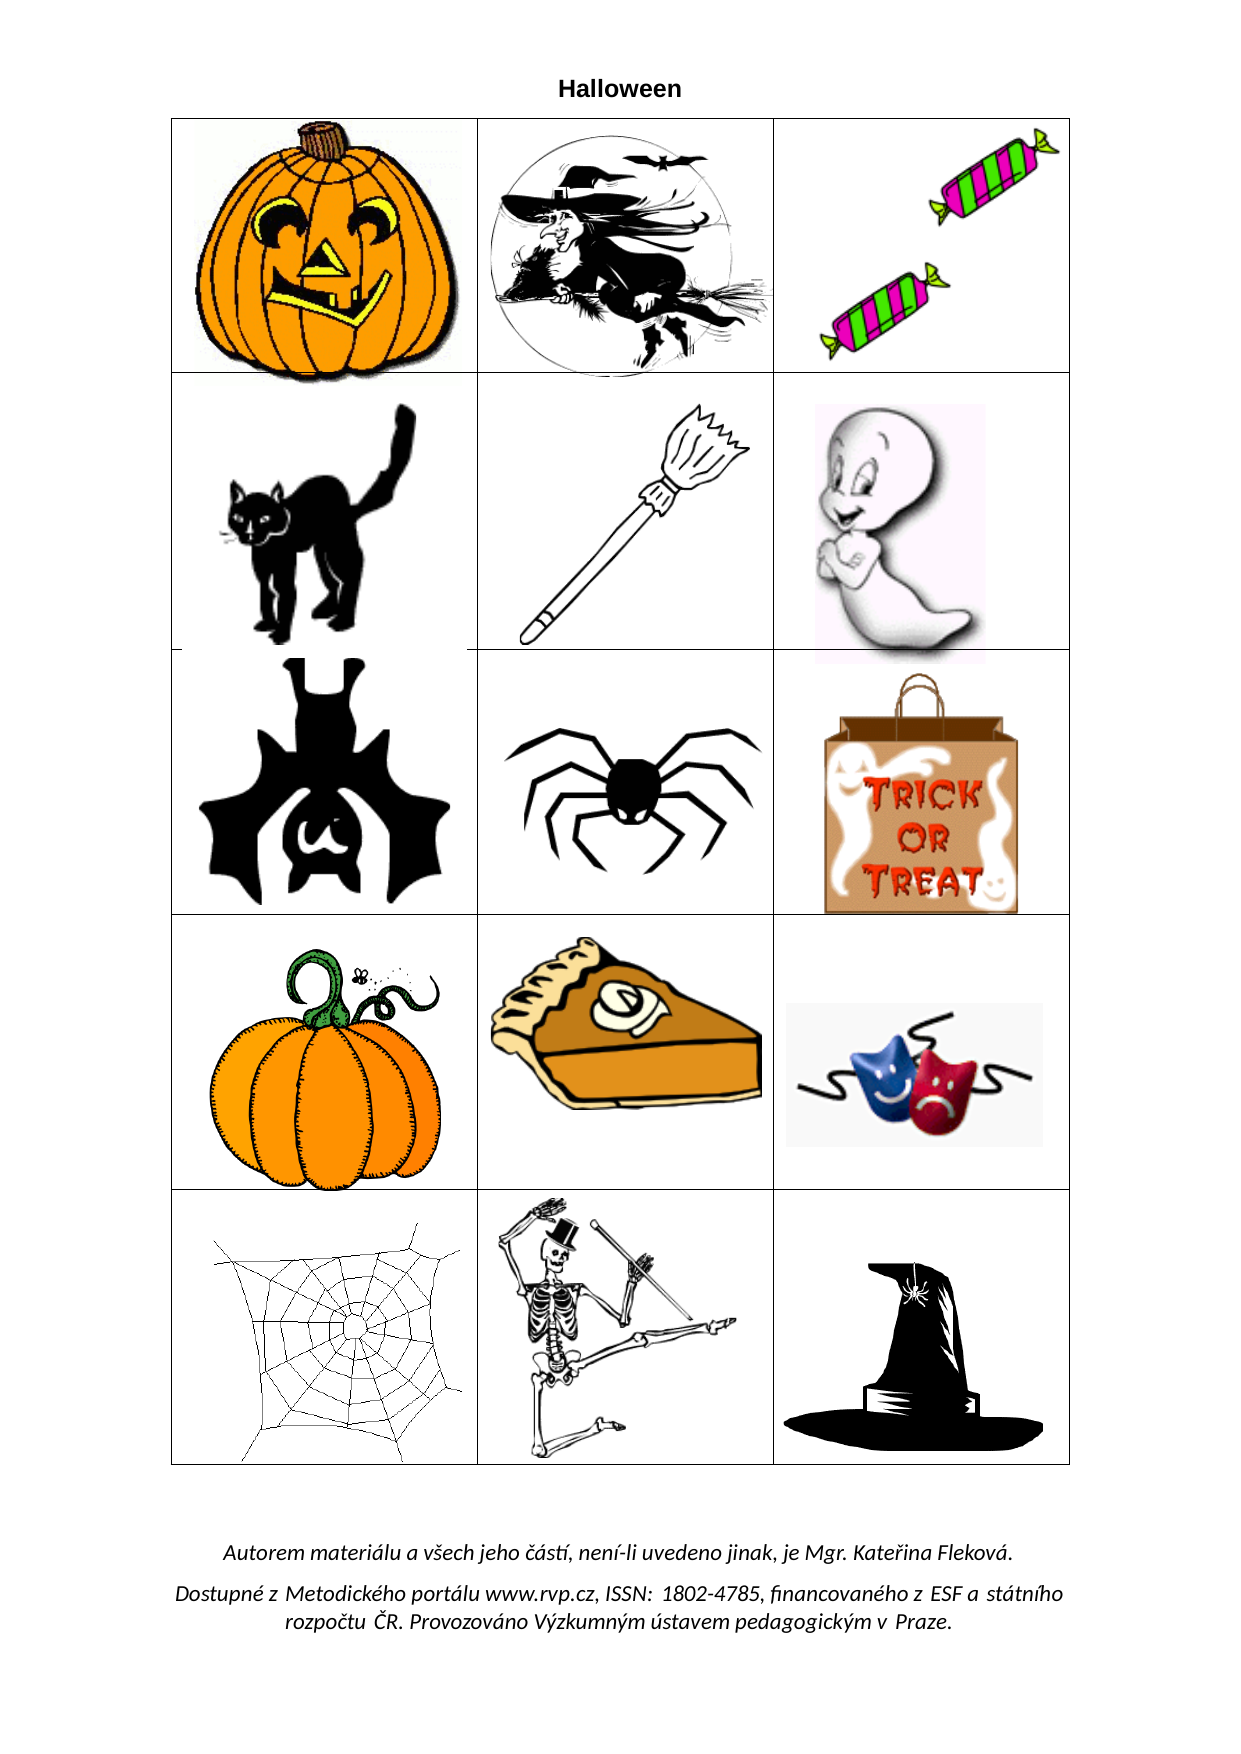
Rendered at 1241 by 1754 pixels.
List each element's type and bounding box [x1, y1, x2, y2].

picture [519, 403, 751, 645]
picture [783, 1262, 1043, 1451]
table_cell [774, 1190, 1069, 1463]
picture [918, 96, 1067, 118]
table_cell [172, 373, 477, 648]
table_header [478, 119, 773, 372]
table_cell [478, 915, 773, 1188]
picture [503, 728, 763, 875]
table_cell [172, 650, 477, 913]
picture [209, 949, 441, 1189]
picture [194, 373, 462, 386]
table_cell [172, 915, 477, 1189]
picture [823, 673, 1019, 914]
picture [498, 1198, 737, 1458]
picture [213, 1223, 462, 1462]
picture [194, 120, 462, 372]
table_header [172, 119, 477, 372]
table_cell [478, 373, 773, 648]
picture [218, 403, 417, 645]
table_cell [478, 1190, 773, 1463]
table_header [774, 119, 1069, 372]
picture [198, 658, 451, 905]
picture [809, 230, 958, 372]
table_cell [774, 373, 1069, 649]
picture [809, 373, 958, 379]
picture [490, 135, 773, 372]
table_cell [774, 650, 1069, 914]
picture [815, 650, 986, 664]
table_cell [478, 650, 773, 913]
picture [918, 119, 1067, 245]
table_cell [774, 915, 1069, 1188]
picture [786, 1003, 1043, 1147]
picture [815, 404, 986, 649]
picture [490, 937, 762, 1110]
picture [490, 373, 773, 377]
table_cell [172, 1190, 477, 1463]
